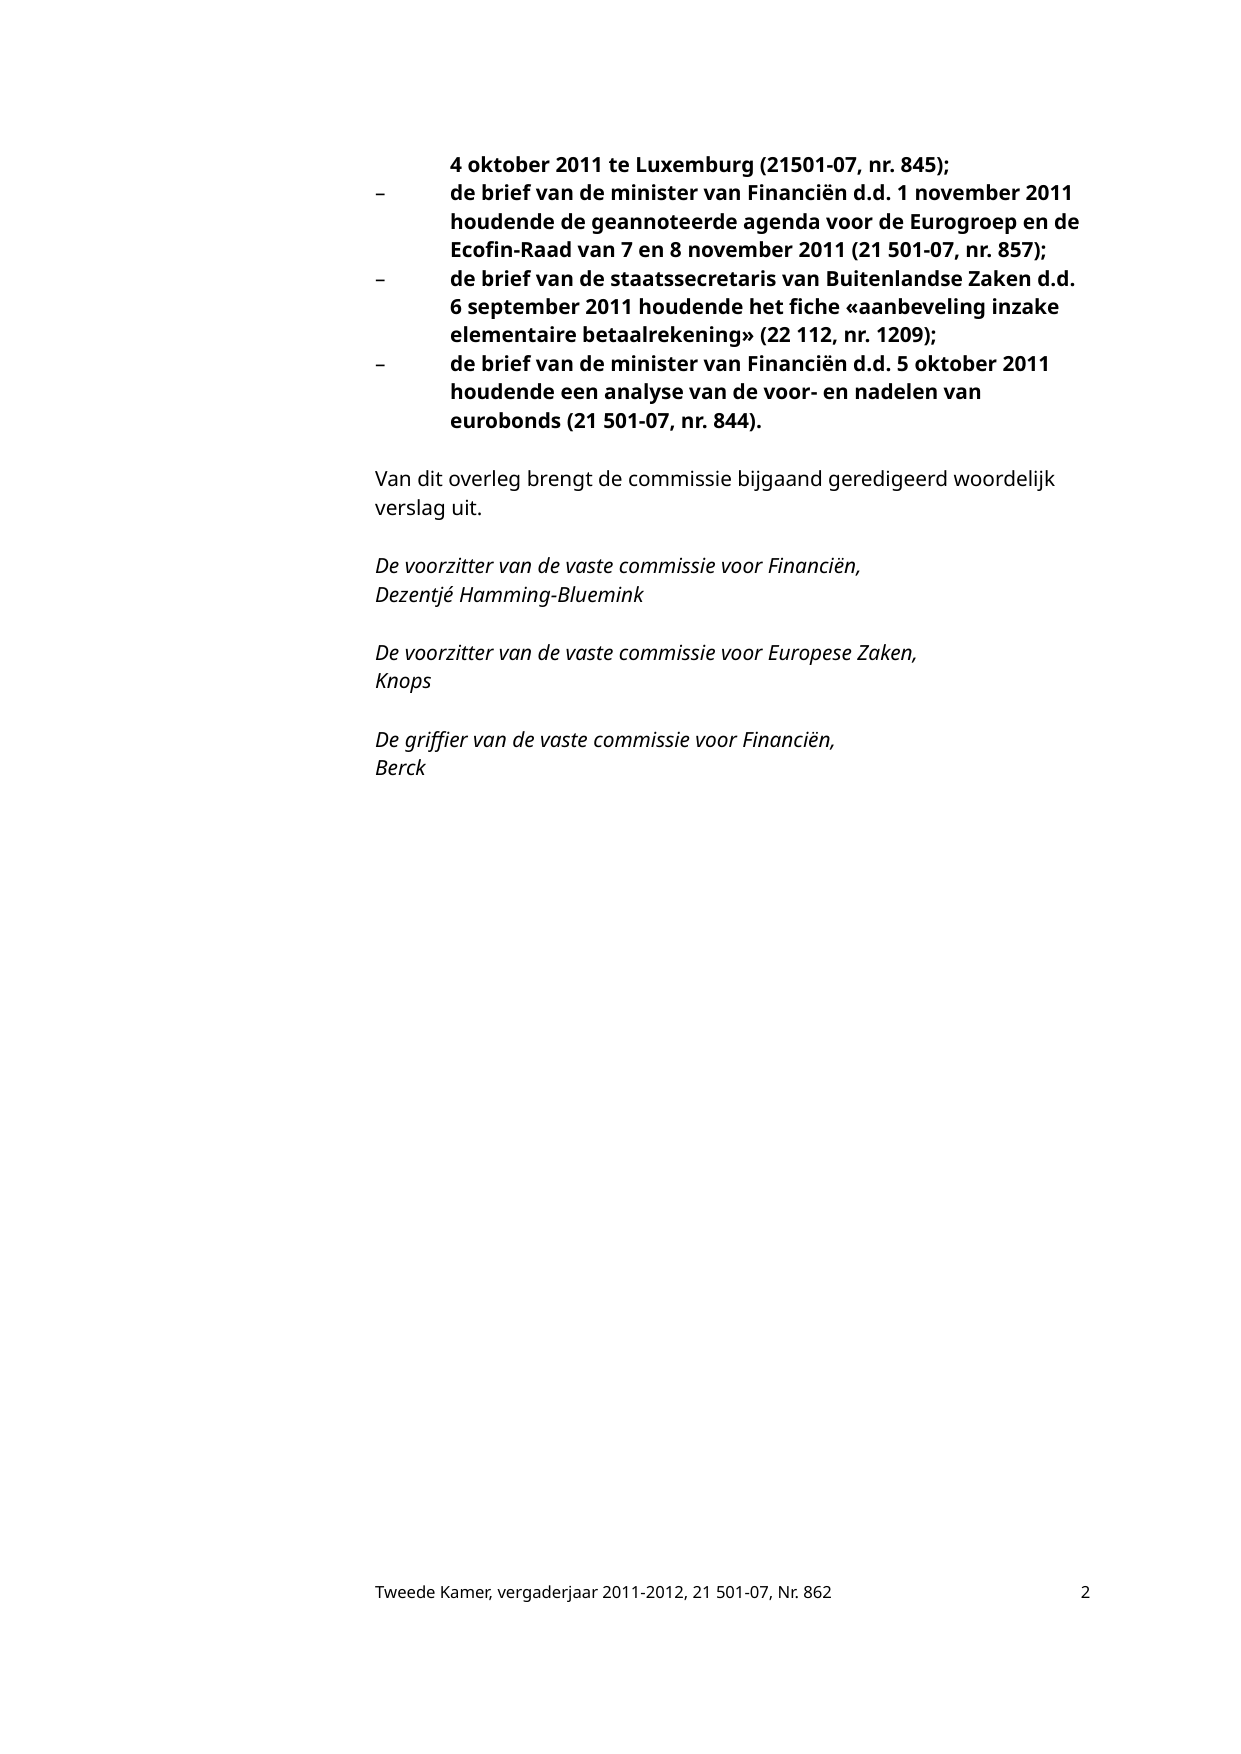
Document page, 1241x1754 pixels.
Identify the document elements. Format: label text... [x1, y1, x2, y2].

text Berck [375, 967, 1090, 996]
list de brief van de staatssecretaris van Buitenlandse Zaken d.d. 6 september 2011 houdende het fiche «aanbeveling inzake elementaire betaalrekening» (22 112, nr. 1209); [375, 478, 1090, 563]
text Van dit overleg brengt de commissie bijgaand geredigeerd woordelijk verslag uit. [375, 678, 1090, 735]
text De voorzitter van de vaste commissie voor Europese Zaken, [375, 852, 1090, 881]
text De voorzitter van de vaste commissie voor Financiën, [375, 765, 1090, 794]
text De griffier van de vaste commissie voor Financiën, [375, 939, 1090, 967]
text Dezentjé Hamming-Bluemink [375, 794, 1090, 822]
list de brief van de minister van Financiën d.d. 5 oktober 2011 houdende een analyse van de voor- en nadelen van eurobonds (21 501-07, nr. 844). [375, 563, 1090, 648]
text De vaste commissie voor Financiën en de vaste commissie voor Europese Zaken hebben op 3 november 2011 overleg gevoerd met minister De Jager van Financiën over: [375, 150, 1090, 178]
list de brief van de minister van Financiën d.d. 5 oktober 2011 ter aanbieding van het verslag van de vergadering van de Eurogroep van 3 oktober 2011 te Luxemburg (21 501-07, nr. 843); [375, 193, 1090, 307]
list de brief van de minister van Financiën d.d. 1 november 2011 houdende de geannoteerde agenda voor de Eurogroep en de Ecofin-Raad van 7 en 8 november 2011 (21 501-07, nr. 857); [375, 392, 1090, 478]
list de brief van de minister van Financiën d.d. 14 oktober 2011 ter aanbieding van het verslag van de Ecofin-Raad van 4 oktober 2011 te Luxemburg (21501-07, nr. 845); [375, 307, 1090, 392]
text Plv. leden: Irrgang (SP), Dijkgraaf (SGP), Bruins Slot (CDA), Omtzigt (CDA), Samsom (PvdA), Timmermans (PvdA), Elissen (PVV), Van Raak (SP), Wieldraaijer (PvdA), Hennis-Plasschaert (VVD), Thieme (PvdD), Hernandez (PVV), Dikkers (PvdA), Dezentjé Hamming-Bluemink (VVD), Van Veldhoven (D66), Van Tongeren (GroenLinks), Pechtold (D66), Huizing (VVD), Kortenoeven (PVV), Jacobi (PvdA) en Azmani (VVD). [375, 1451, 1090, 1536]
text Knops [375, 881, 1090, 909]
